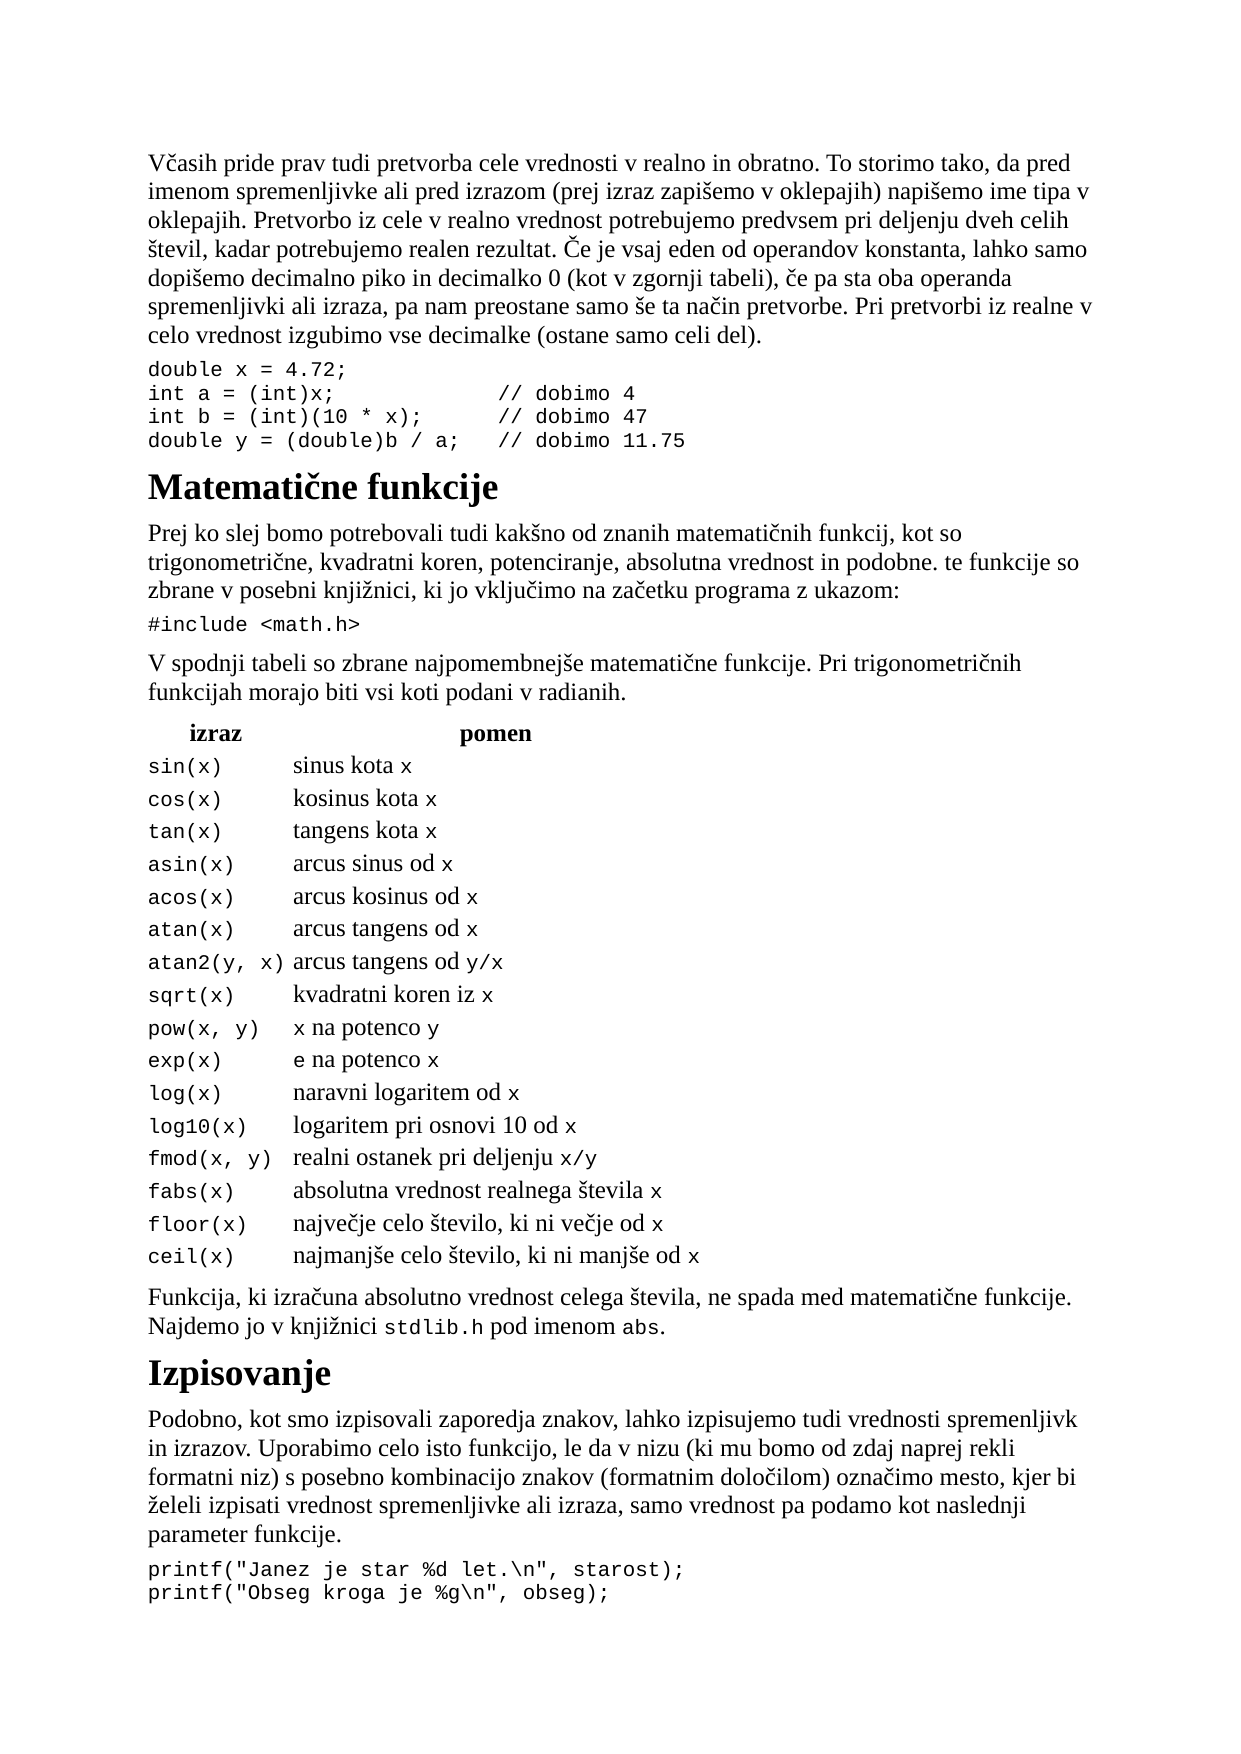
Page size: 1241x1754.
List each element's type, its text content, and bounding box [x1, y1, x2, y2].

table_cell cos(x) [146, 781, 291, 814]
text int a = (int)x; // dobimo 4 [148, 383, 1093, 407]
table_cell naravni logaritem od x [291, 1075, 706, 1108]
table_cell arcus kosinus od x [291, 879, 706, 912]
table_cell acos(x) [146, 879, 291, 912]
table_cell ceil(x) [146, 1239, 291, 1272]
table_cell log(x) [146, 1075, 291, 1108]
table_cell kosinus kota x [291, 781, 706, 814]
text Podobno, kot smo izpisovali zaporedja znakov, lahko izpisujemo tudi vrednosti spremenljivk in izrazov. Uporabimo celo isto funkcijo, le da v nizu (ki mu bomo od zdaj naprej rekli formatni niz) s posebno kombinacijo znakov (formatnim določilom) označimo mesto, kjer bi želeli izpisati vrednost spremenljivke ali izraza, samo vrednost pa podamo kot naslednji parameter funkcije. [148, 1404, 1093, 1548]
table_cell arcus tangens od y/x [291, 945, 706, 977]
table_cell kvadratni koren iz x [291, 977, 706, 1010]
table_cell tangens kota x [291, 814, 706, 846]
text Včasih pride prav tudi pretvorba cele vrednosti v realno in obratno. To storimo tako, da pred imenom spremenljivke ali pred izrazom (prej izraz zapišemo v oklepajih) napišemo ime tipa v oklepajih. Pretvorbo iz cele v realno vrednost potrebujemo predvsem pri deljenju dveh celih števil, kadar potrebujemo realen rezultat. Če je vsaj eden od operandov konstanta, lahko samo dopišemo decimalno piko in decimalko 0 (kot v zgornji tabeli), če pa sta oba operanda spremenljivki ali izraza, pa nam preostane samo še ta način pretvorbe. Pri pretvorbi iz realne v celo vrednost izgubimo vse decimalke (ostane samo celi del). [148, 148, 1093, 349]
table_cell arcus tangens od x [291, 912, 706, 944]
table_cell logaritem pri osnovi 10 od x [291, 1108, 706, 1141]
text printf("Obseg kroga je %g\n", obseg); [148, 1582, 1093, 1606]
table_cell absolutna vrednost realnega števila x [291, 1174, 706, 1206]
table_cell pow(x, y) [146, 1010, 291, 1043]
table_cell atan(x) [146, 912, 291, 944]
table_cell fabs(x) [146, 1174, 291, 1206]
table_cell najmanjše celo število, ki ni manjše od x [291, 1239, 706, 1272]
table_cell realni ostanek pri deljenju x/y [291, 1141, 706, 1173]
text #include <math.h> [148, 614, 1093, 638]
text Izpisovanje [148, 1351, 1093, 1394]
table_cell log10(x) [146, 1108, 291, 1141]
text Matematične funkcije [148, 464, 1093, 507]
table_header izraz [146, 716, 291, 748]
table_cell floor(x) [146, 1206, 291, 1239]
text Funkcija, ki izračuna absolutno vrednost celega števila, ne spada med matematične funkcije. Najdemo jo v knjižnici stdlib.h pod imenom abs. [148, 1282, 1093, 1340]
table_cell sqrt(x) [146, 977, 291, 1010]
text double x = 4.72; [148, 359, 1093, 383]
table_cell fmod(x, y) [146, 1141, 291, 1173]
text int b = (int)(10 * x); // dobimo 47 [148, 407, 1093, 430]
table_cell tan(x) [146, 814, 291, 846]
table_cell e na potenco x [291, 1043, 706, 1075]
text V spodnji tabeli so zbrane najpomembnejše matematične funkcije. Pri trigonometričnih funkcijah morajo biti vsi koti podani v radianih. [148, 648, 1093, 706]
table_header pomen [291, 716, 706, 748]
text Prej ko slej bomo potrebovali tudi kakšno od znanih matematičnih funkcij, kot so trigonometrične, kvadratni koren, potenciranje, absolutna vrednost in podobne. te funkcije so zbrane v posebni knjižnici, ki jo vključimo na začetku programa z ukazom: [148, 518, 1093, 604]
table_cell arcus sinus od x [291, 846, 706, 879]
table_cell sin(x) [146, 748, 291, 781]
table_cell exp(x) [146, 1043, 291, 1075]
table_cell asin(x) [146, 846, 291, 879]
table_cell največje celo število, ki ni večje od x [291, 1206, 706, 1239]
table_cell atan2(y, x) [146, 945, 291, 977]
text printf("Janez je star %d let.\n", starost); [148, 1558, 1093, 1582]
table_cell x na potenco y [291, 1010, 706, 1043]
table_cell sinus kota x [291, 748, 706, 781]
text double y = (double)b / a; // dobimo 11.75 [148, 430, 1093, 454]
